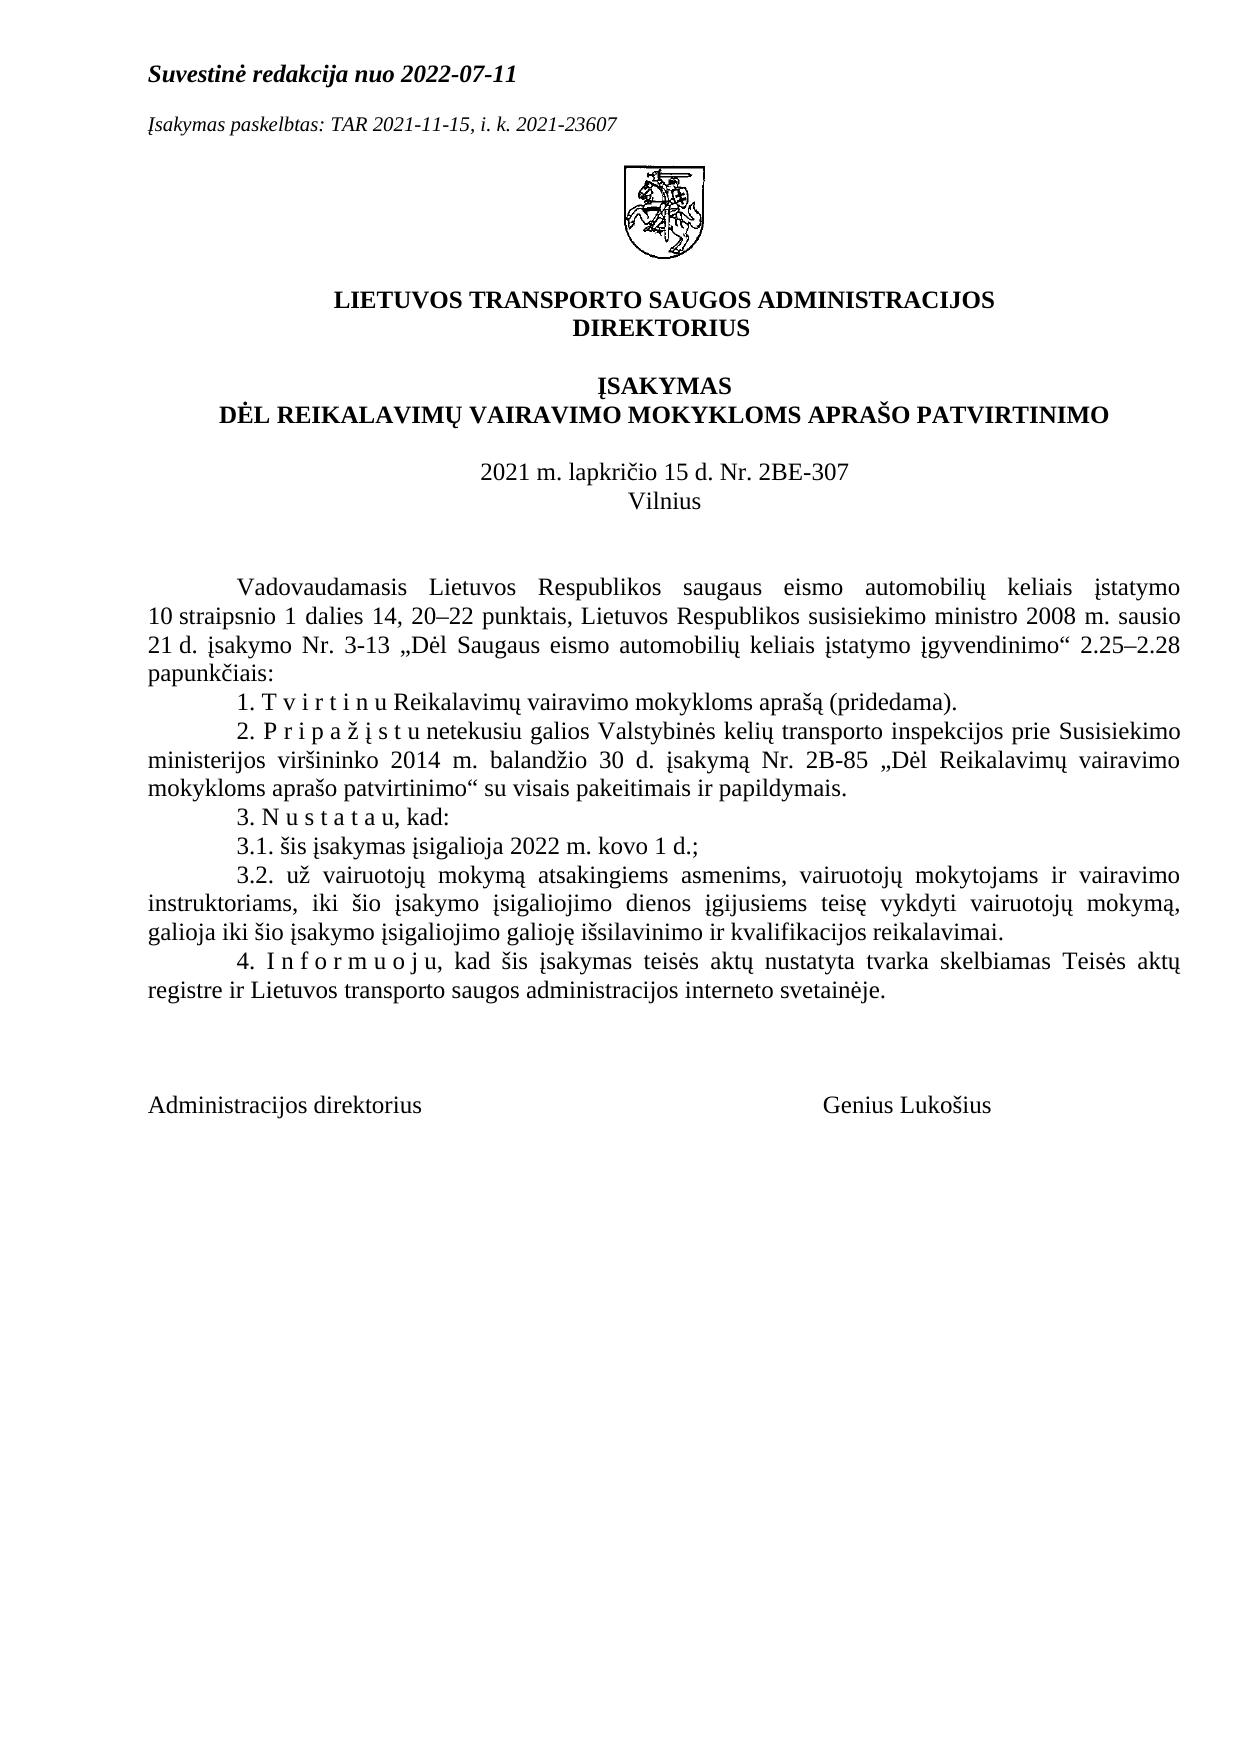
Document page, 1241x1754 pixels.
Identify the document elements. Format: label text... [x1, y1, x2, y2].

text 1. T v i r t i n u Reikalavimų vairavimo mokykloms aprašą (pridedama). [148, 687, 1181, 716]
text 2. P r i p a ž į s t u netekusiu galios Valstybinės kelių transporto inspekcijos prie Susisiekimo ministerijos viršininko 2014 m. balandžio 30 d. įsakymą Nr. 2B-85 „Dėl Reikalavimų vairavimo mokykloms aprašo patvirtinimo“ su visais pakeitimais ir papildymais. [148, 716, 1181, 802]
text DIREKTORIUS [148, 313, 1181, 342]
text 3.2. už vairuotojų mokymą atsakingiems asmenims, vairuotojų mokytojams ir vairavimo instruktoriams, iki šio įsakymo įsigaliojimo dienos įgijusiems teisę vykdyti vairuotojų mokymą, galioja iki šio įsakymo įsigaliojimo galioję išsilavinimo ir kvalifikacijos reikalavimai. [148, 860, 1181, 946]
text Administracijos direktorius Genius Lukošius [148, 1090, 1181, 1118]
text Suvestinė redakcija nuo 2022-07-11 [148, 59, 1181, 88]
text LIETUVOS TRANSPORTO SAUGOS ADMINISTRACIJOS [148, 285, 1181, 313]
text 3.1. šis įsakymas įsigalioja 2022 m. kovo 1 d.; [148, 831, 1181, 860]
text 4. I n f o r m u o j u, kad šis įsakymas teisės aktų nustatyta tvarka skelbiamas Teisės aktų registre ir Lietuvos transporto saugos administracijos interneto svetainėje. [148, 946, 1181, 1003]
text 2021 m. lapkričio 15 d. Nr. 2BE-307 [148, 457, 1181, 486]
text DĖL REIKALAVIMŲ VAIRAVIMO MOKYKLOMS APRAŠO PATVIRTINIMO [148, 400, 1181, 428]
text Įsakymas paskelbtas: TAR 2021-11-15, i. k. 2021-23607 [148, 112, 1181, 136]
text Vilnius [148, 486, 1181, 515]
text Vadovaudamasis Lietuvos Respublikos saugaus eismo automobilių keliais įstatymo 10 straipsnio 1 dalies 14, 20–22 punktais, Lietuvos Respublikos susisiekimo ministro 2008 m. sausio 21 d. įsakymo Nr. 3-13 „Dėl Saugaus eismo automobilių keliais įstatymo įgyvendinimo“ 2.25–2.28 papunkčiais: [148, 572, 1181, 687]
text 3. N u s t a t a u, kad: [148, 802, 1181, 831]
text ĮSAKYMAS [148, 371, 1181, 400]
